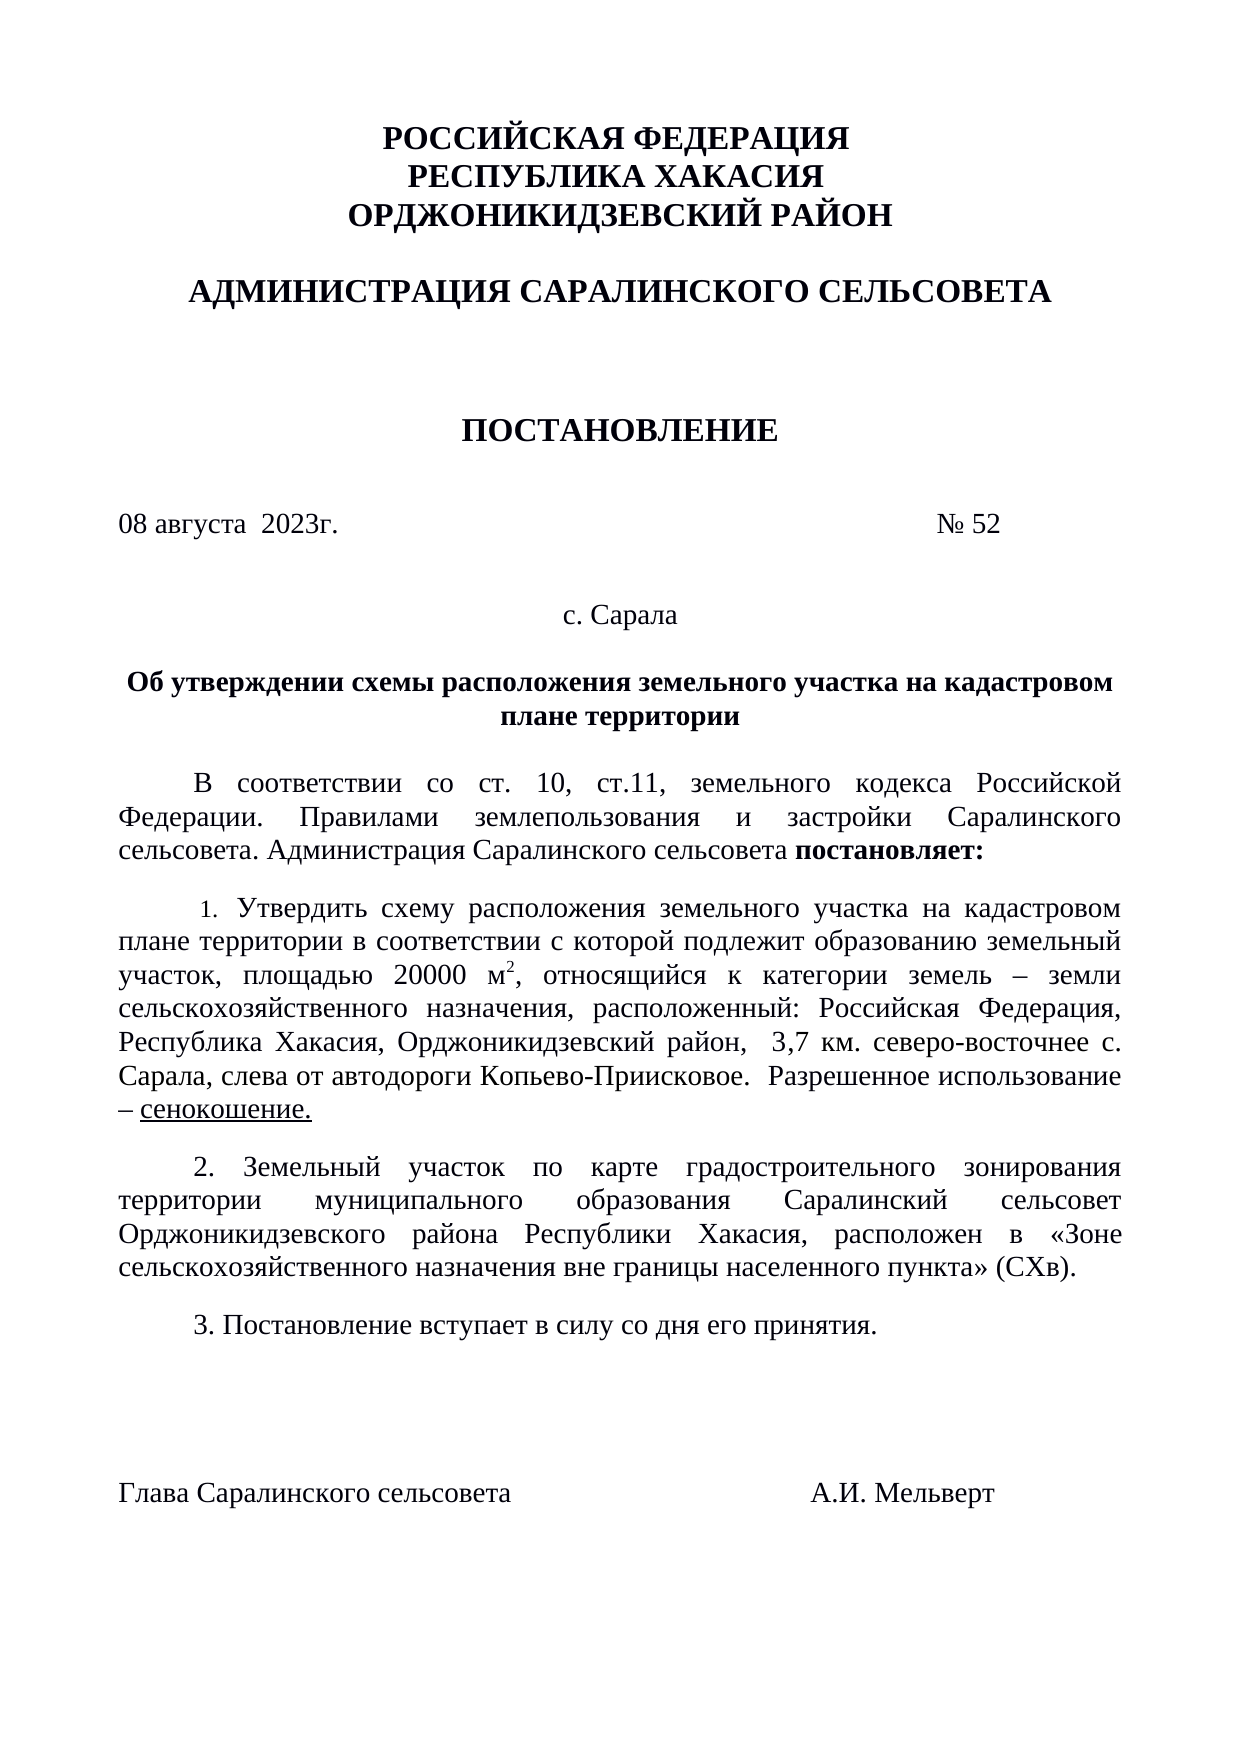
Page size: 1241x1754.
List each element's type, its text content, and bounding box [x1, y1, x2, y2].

text АДМИНИСТРАЦИЯ САРАЛИНСКОГО СЕЛЬСОВЕТА [118, 271, 1122, 310]
text Об утверждении схемы расположения земельного участка на кадастровом плане территории [118, 664, 1122, 732]
text с. Сарала [118, 597, 1122, 631]
text РОССИЙСКАЯ ФЕДЕРАЦИЯ [118, 118, 1122, 156]
text В соответствии со ст. 10, ст.11, земельного кодекса Российской Федерации. Правилами землепользования и застройки Саралинского сельсовета. Администрация Саралинского сельсовета постановляет: [118, 765, 1122, 866]
text 08 августа 2023г. № 52 [118, 506, 1122, 540]
text 3. Постановление вступает в силу со дня его принятия. [118, 1307, 1122, 1341]
text 1. Утвердить схему расположения земельного участка на кадастровом плане территории в соответствии с которой подлежит образованию земельный участок, площадью 20000 м2, относящийся к категории земель – земли сельскохозяйственного назначения, расположенный: Российская Федерация, Республика Хакасия, Орджоникидзевский район, 3,7 км. северо-восточнее с. Сарала, слева от автодороги Копьево-Приисковое. Разрешенное использование – сенокошение. [118, 890, 1122, 1125]
text ОРДЖОНИКИДЗЕВСКИЙ РАЙОН [118, 195, 1122, 233]
text Глава Саралинского сельсовета А.И. Мельверт [118, 1475, 1122, 1508]
text ПОСТАНОВЛЕНИЕ [118, 410, 1122, 449]
text 2. Земельный участок по карте градостроительного зонирования территории муниципального образования Саралинский сельсовет Орджоникидзевского района Республики Хакасия, расположен в «Зоне сельскохозяйственного назначения вне границы населенного пункта» (СХв). [118, 1149, 1122, 1283]
text РЕСПУБЛИКА ХАКАСИЯ [118, 156, 1122, 195]
